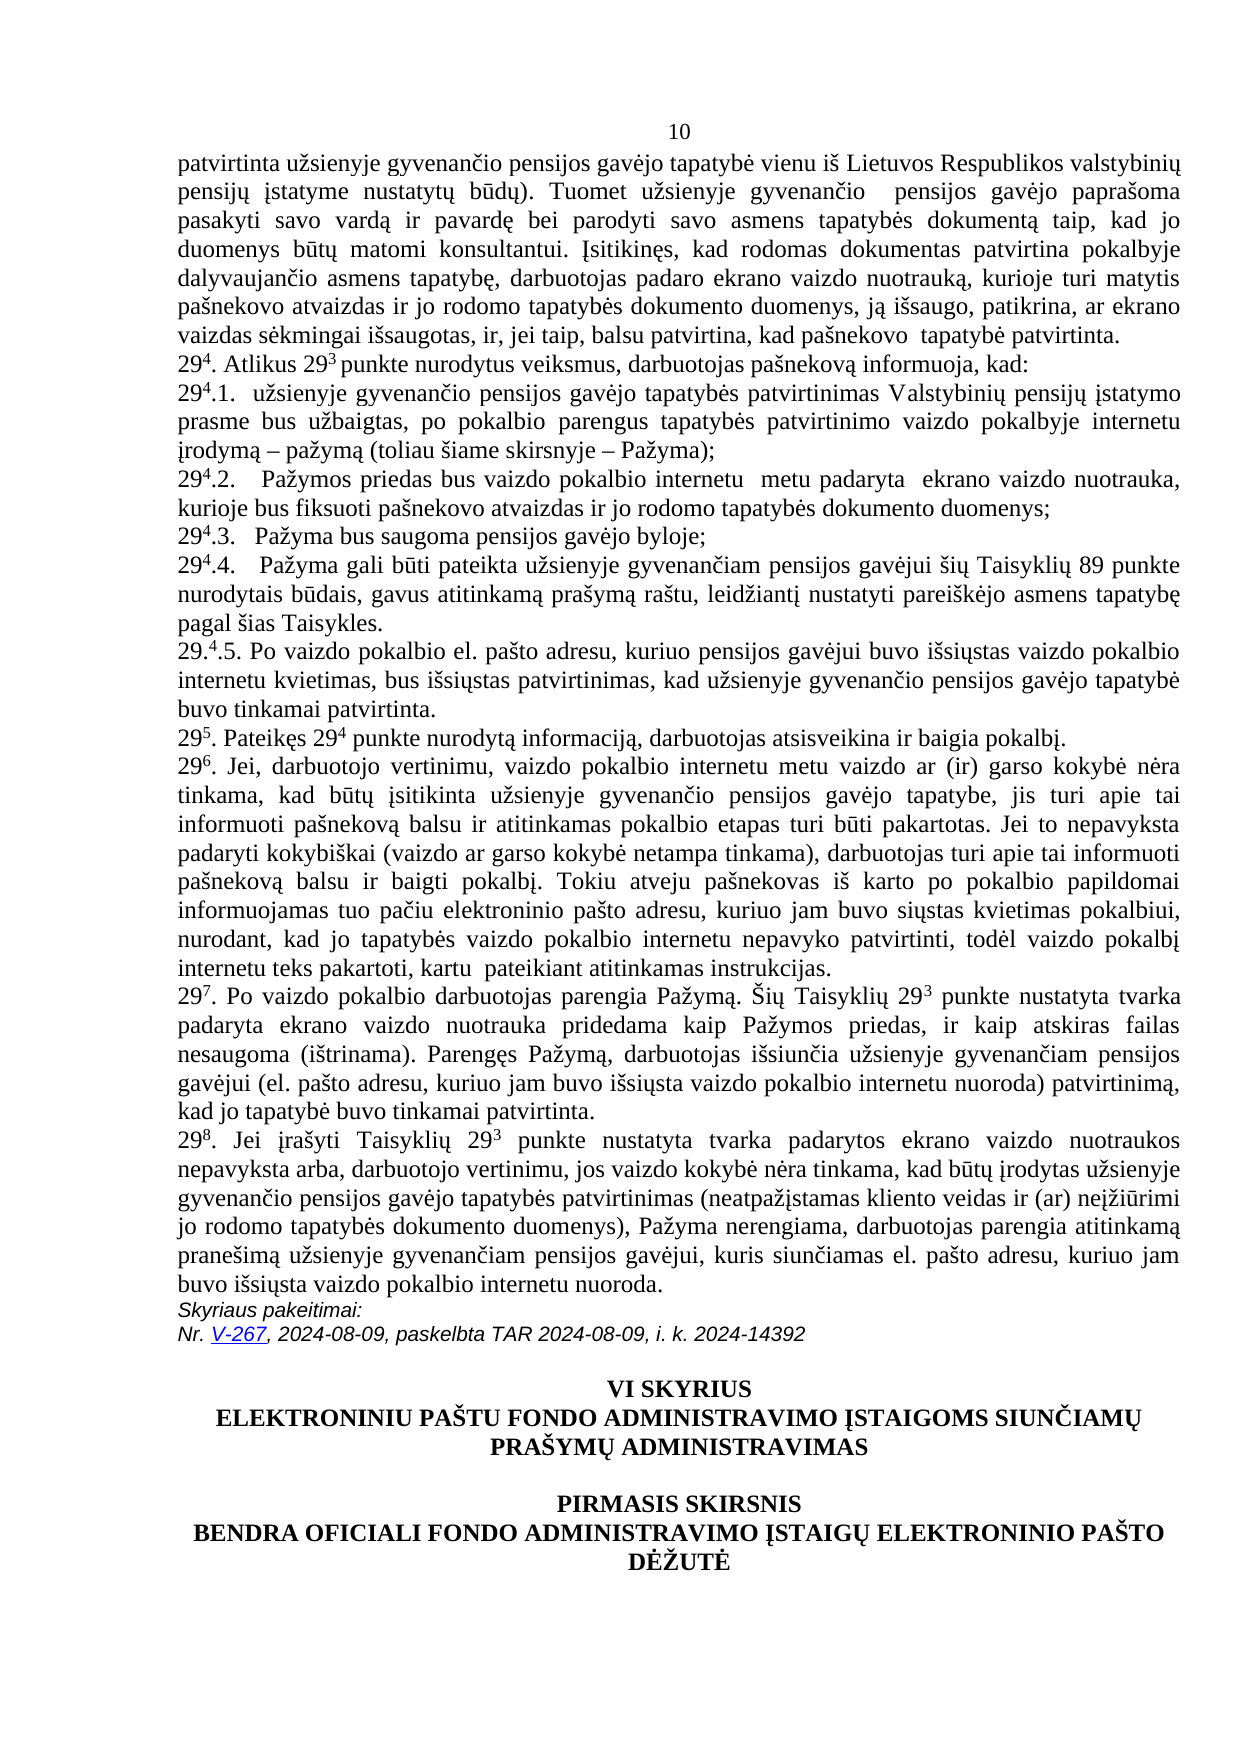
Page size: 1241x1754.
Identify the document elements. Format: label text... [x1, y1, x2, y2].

text 294.4. Pažyma gali būti pateikta užsienyje gyvenančiam pensijos gavėjui šių Taisyklių 89 punkte nurodytais būdais, gavus atitinkamą prašymą raštu, leidžiantį nustatyti pareiškėjo asmens tapatybę pagal šias Taisykles. [177, 550, 1181, 636]
text patvirtinta užsienyje gyvenančio pensijos gavėjo tapatybė vienu iš Lietuvos Respublikos valstybinių pensijų įstatyme nustatytų būdų). Tuomet užsienyje gyvenančio pensijos gavėjo paprašoma pasakyti savo vardą ir pavardę bei parodyti savo asmens tapatybės dokumentą taip, kad jo duomenys būtų matomi konsultantui. Įsitikinęs, kad rodomas dokumentas patvirtina pokalbyje dalyvaujančio asmens tapatybę, darbuotojas padaro ekrano vaizdo nuotrauką, kurioje turi matytis pašnekovo atvaizdas ir jo rodomo tapatybės dokumento duomenys, ją išsaugo, patikrina, ar ekrano vaizdas sėkmingai išsaugotas, ir, jei taip, balsu patvirtina, kad pašnekovo tapatybė patvirtinta. [177, 148, 1181, 349]
text 294.1. užsienyje gyvenančio pensijos gavėjo tapatybės patvirtinimas Valstybinių pensijų įstatymo prasme bus užbaigtas, po pokalbio parengus tapatybės patvirtinimo vaizdo pokalbyje internetu įrodymą – pažymą (toliau šiame skirsnyje – Pažyma); [177, 378, 1181, 464]
text ELEKTRONINIU PAŠTU FONDO ADMINISTRAVIMO ĮSTAIGOMS SIUNČIAMŲ PRAŠYMŲ ADMINISTRAVIMAS [177, 1403, 1181, 1461]
text 296. Jei, darbuotojo vertinimu, vaizdo pokalbio internetu metu vaizdo ar (ir) garso kokybė nėra tinkama, kad būtų įsitikinta užsienyje gyvenančio pensijos gavėjo tapatybe, jis turi apie tai informuoti pašnekovą balsu ir atitinkamas pokalbio etapas turi būti pakartotas. Jei to nepavyksta padaryti kokybiškai (vaizdo ar garso kokybė netampa tinkama), darbuotojas turi apie tai informuoti pašnekovą balsu ir baigti pokalbį. Tokiu atveju pašnekovas iš karto po pokalbio papildomai informuojamas tuo pačiu elektroninio pašto adresu, kuriuo jam buvo siųstas kvietimas pokalbiui, nurodant, kad jo tapatybės vaizdo pokalbio internetu nepavyko patvirtinti, todėl vaizdo pokalbį internetu teks pakartoti, kartu pateikiant atitinkamas instrukcijas. [177, 751, 1181, 981]
text 294. Atlikus 293 punkte nurodytus veiksmus, darbuotojas pašnekovą informuoja, kad: [177, 349, 1181, 378]
text Nr. V-267, 2024-08-09, paskelbta TAR 2024-08-09, i. k. 2024-14392 [177, 1322, 1181, 1346]
text 297. Po vaizdo pokalbio darbuotojas parengia Pažymą. Šių Taisyklių 293 punkte nustatyta tvarka padaryta ekrano vaizdo nuotrauka pridedama kaip Pažymos priedas, ir kaip atskiras failas nesaugoma (ištrinama). Parengęs Pažymą, darbuotojas išsiunčia užsienyje gyvenančiam pensijos gavėjui (el. pašto adresu, kuriuo jam buvo išsiųsta vaizdo pokalbio internetu nuoroda) patvirtinimą, kad jo tapatybė buvo tinkamai patvirtinta. [177, 981, 1181, 1125]
text PIRMASIS SKIRSNIS [177, 1489, 1181, 1518]
text 294.3. Pažyma bus saugoma pensijos gavėjo byloje; [177, 521, 1181, 550]
text 29.4.5. Po vaizdo pokalbio el. pašto adresu, kuriuo pensijos gavėjui buvo išsiųstas vaizdo pokalbio internetu kvietimas, bus išsiųstas patvirtinimas, kad užsienyje gyvenančio pensijos gavėjo tapatybė buvo tinkamai patvirtinta. [177, 636, 1181, 723]
text BENDRA OFICIALI FONDO ADMINISTRAVIMO ĮSTAIGŲ ELEKTRONINIO PAŠTO DĖŽUTĖ [177, 1518, 1181, 1576]
text 298. Jei įrašyti Taisyklių 293 punkte nustatyta tvarka padarytos ekrano vaizdo nuotraukos nepavyksta arba, darbuotojo vertinimu, jos vaizdo kokybė nėra tinkama, kad būtų įrodytas užsienyje gyvenančio pensijos gavėjo tapatybės patvirtinimas (neatpažįstamas kliento veidas ir (ar) neįžiūrimi jo rodomo tapatybės dokumento duomenys), Pažyma nerengiama, darbuotojas parengia atitinkamą pranešimą užsienyje gyvenančiam pensijos gavėjui, kuris siunčiamas el. pašto adresu, kuriuo jam buvo išsiųsta vaizdo pokalbio internetu nuoroda. [177, 1125, 1181, 1298]
text Skyriaus pakeitimai: [177, 1298, 1181, 1322]
text 295. Pateikęs 294 punkte nurodytą informaciją, darbuotojas atsisveikina ir baigia pokalbį. [177, 723, 1181, 751]
text VI SKYRIUS [177, 1374, 1181, 1403]
text 294.2. Pažymos priedas bus vaizdo pokalbio internetu metu padaryta ekrano vaizdo nuotrauka, kurioje bus fiksuoti pašnekovo atvaizdas ir jo rodomo tapatybės dokumento duomenys; [177, 464, 1181, 521]
